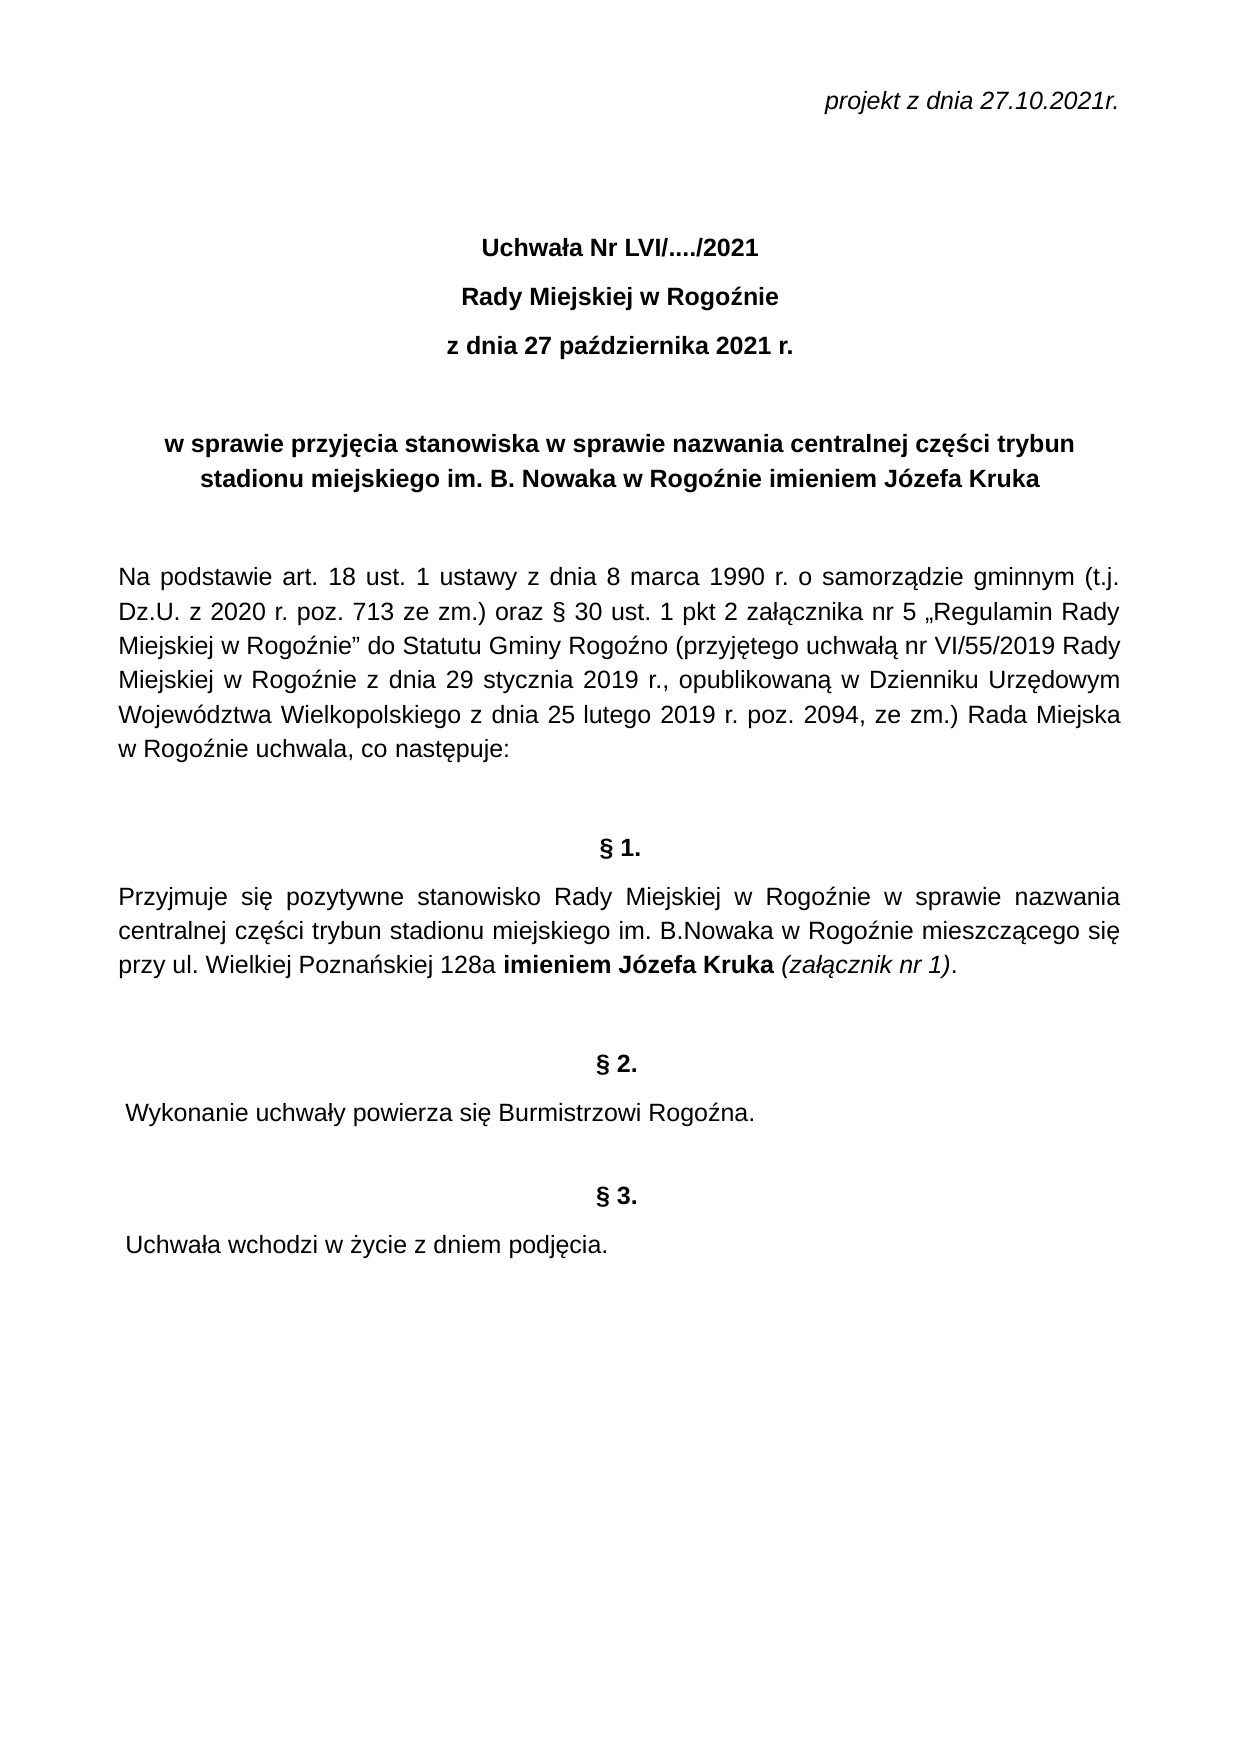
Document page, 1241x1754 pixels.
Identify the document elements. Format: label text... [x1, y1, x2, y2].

text Wykonanie uchwały powierza się Burmistrzowi Rogoźna. [118, 1098, 1122, 1126]
text Uchwała wchodzi w życie z dniem podjęcia. [118, 1230, 1122, 1259]
text projekt z dnia 27.10.2021r. [118, 86, 1122, 115]
text Na podstawie art. 18 ust. 1 ustawy z dnia 8 marca 1990 r. o samorządzie gminnym (t.j. Dz.U. z 2020 r. poz. 713 ze zm.) oraz § 30 ust. 1 pkt 2 załącznika nr 5 „Regulamin Rady Miejskiej w Rogoźnie” do Statutu Gminy Rogoźno (przyjętego uchwałą nr VI/55/2019 Rady Miejskiej w Rogoźnie z dnia 29 stycznia 2019 r., opublikowaną w Dzienniku Urzędowym Województwa Wielkopolskiego z dnia 25 lutego 2019 r. poz. 2094, ze zm.) Rada Miejska w Rogoźnie uchwala, co następuje: [118, 562, 1122, 763]
text Uchwała Nr LVI/..../2021 [118, 233, 1122, 262]
text z dnia 27 października 2021 r. [118, 331, 1122, 360]
text Rady Miejskiej w Rogoźnie [118, 282, 1122, 311]
text w sprawie przyjęcia stanowiska w sprawie nazwania centralnej części trybun stadionu miejskiego im. B. Nowaka w Rogoźnie imieniem Józefa Kruka [118, 429, 1122, 493]
text § 1. [118, 832, 1122, 861]
text § 2. [118, 1049, 1122, 1077]
text § 3. [118, 1147, 1122, 1210]
text Przyjmuje się pozytywne stanowisko Rady Miejskiej w Rogoźnie w sprawie nazwania centralnej części trybun stadionu miejskiego im. B.Nowaka w Rogoźnie mieszczącego się przy ul. Wielkiej Poznańskiej 128a imieniem Józefa Kruka (załącznik nr 1). [118, 882, 1122, 979]
